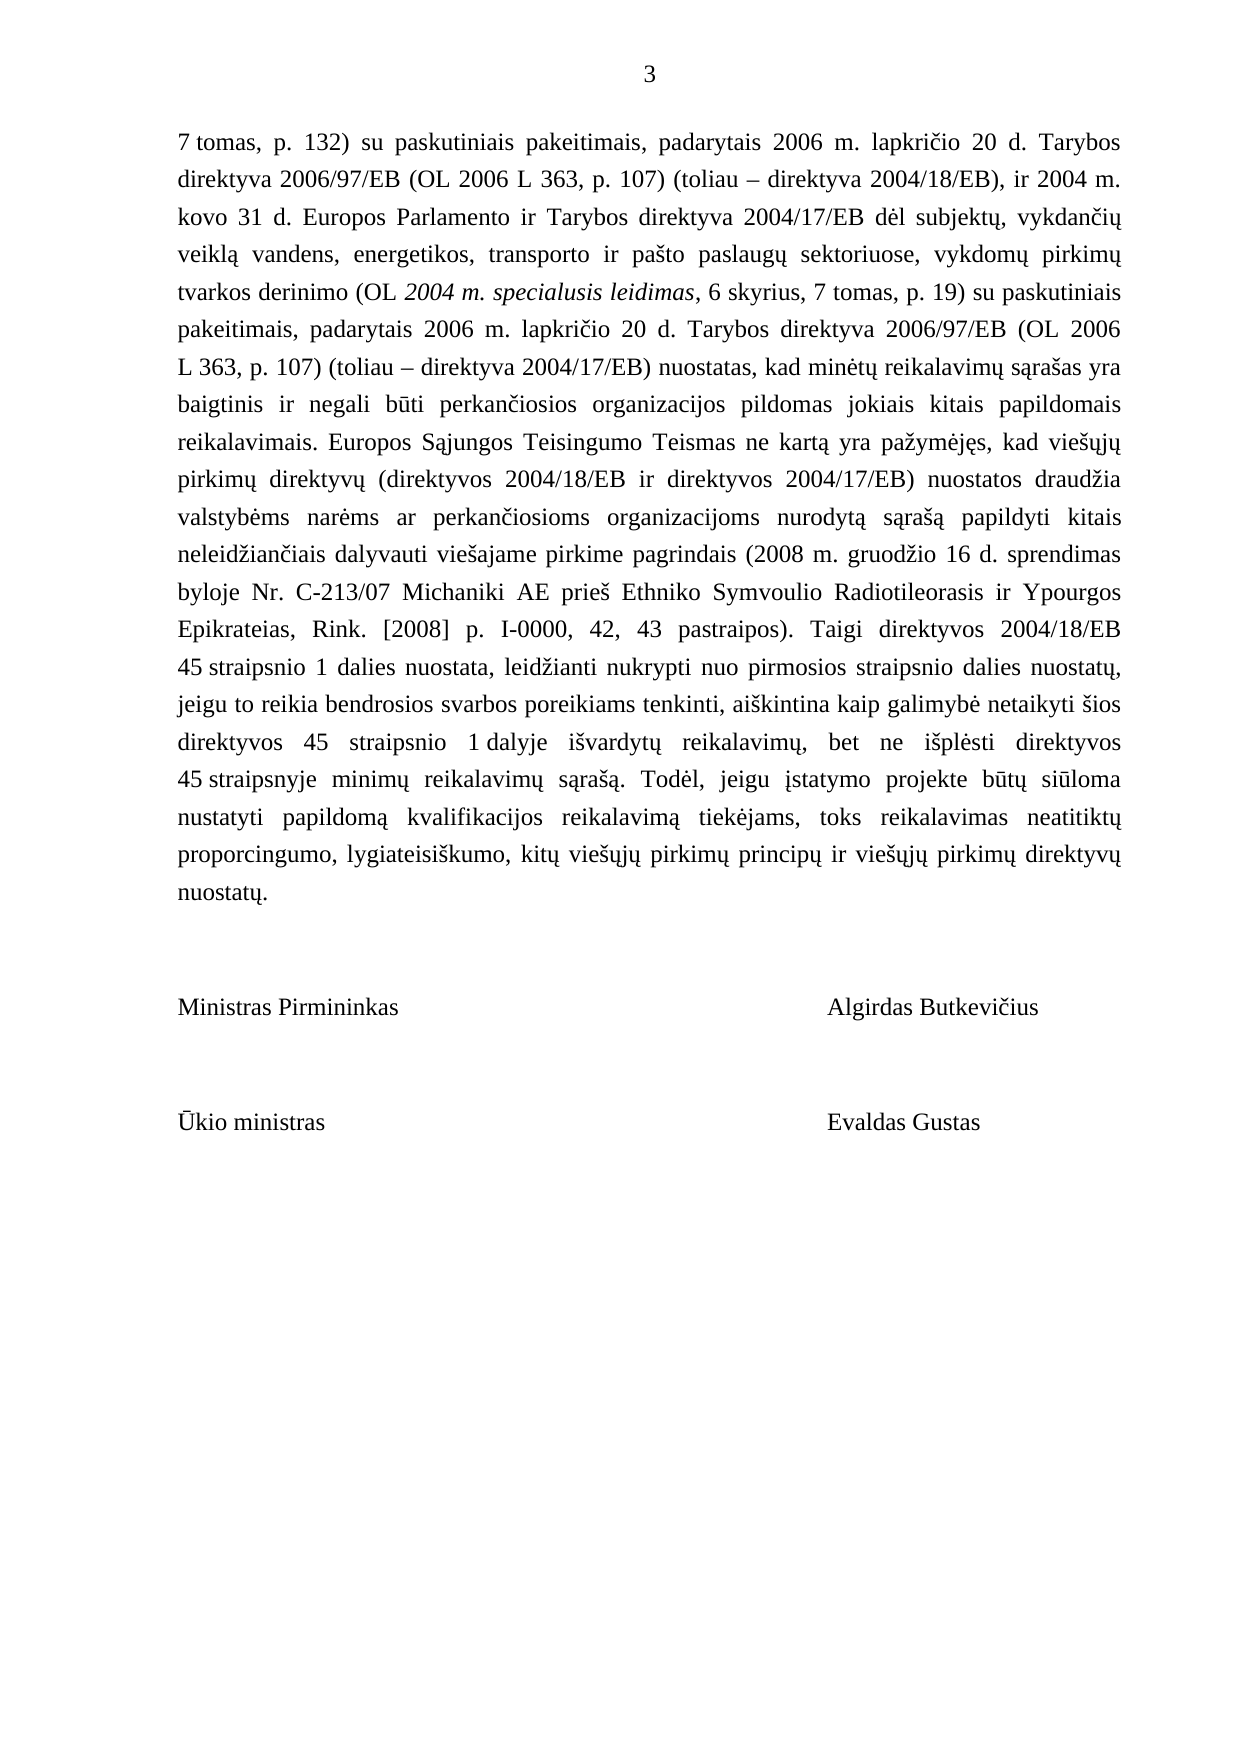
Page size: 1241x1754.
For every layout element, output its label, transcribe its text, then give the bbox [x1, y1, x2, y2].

text Ministras Pirmininkas Algirdas Butkevičius [177, 992, 1122, 1021]
text 7 tomas, p. 132) su paskutiniais pakeitimais, padarytais 2006 m. lapkričio 20 d. Tarybos direktyva 2006/97/EB (OL 2006 L 363, p. 107) (toliau – direktyva 2004/18/EB), ir 2004 m. kovo 31 d. Europos Parlamento ir Tarybos direktyva 2004/17/EB dėl subjektų, vykdančių veiklą vandens, energetikos, transporto ir pašto paslaugų sektoriuose, vykdomų pirkimų tvarkos derinimo (OL 2004 m. specialusis leidimas, 6 skyrius, 7 tomas, p. 19) su paskutiniais pakeitimais, padarytais 2006 m. lapkričio 20 d. Tarybos direktyva 2006/97/EB (OL 2006 L 363, p. 107) (toliau – direktyva 2004/17/EB) nuostatas, kad minėtų reikalavimų sąrašas yra baigtinis ir negali būti perkančiosios organizacijos pildomas jokiais kitais papildomais reikalavimais. Europos Sąjungos Teisingumo Teismas ne kartą yra pažymėjęs, kad viešųjų pirkimų direktyvų (direktyvos 2004/18/EB ir direktyvos 2004/17/EB) nuostatos draudžia valstybėms narėms ar perkančiosioms organizacijoms nurodytą sąrašą papildyti kitais neleidžiančiais dalyvauti viešajame pirkime pagrindais (2008 m. gruodžio 16 d. sprendimas byloje Nr. C-213/07 Michaniki AE prieš Ethniko Symvoulio Radiotileorasis ir Ypourgos Epikrateias, Rink. [2008] p. I-0000, 42, 43 pastraipos). Taigi direktyvos 2004/18/EB 45 straipsnio 1 dalies nuostata, leidžianti nukrypti nuo pirmosios straipsnio dalies nuostatų, jeigu to reikia bendrosios svarbos poreikiams tenkinti, aiškintina kaip galimybė netaikyti šios direktyvos 45 straipsnio 1 dalyje išvardytų reikalavimų, bet ne išplėsti direktyvos 45 straipsnyje minimų reikalavimų sąrašą. Todėl, jeigu įstatymo projekte būtų siūloma nustatyti papildomą kvalifikacijos reikalavimą tiekėjams, toks reikalavimas neatitiktų proporcingumo, lygiateisiškumo, kitų viešųjų pirkimų principų ir viešųjų pirkimų direktyvų nuostatų. [177, 118, 1122, 906]
text Ūkio ministras Evaldas Gustas [177, 1107, 1122, 1136]
